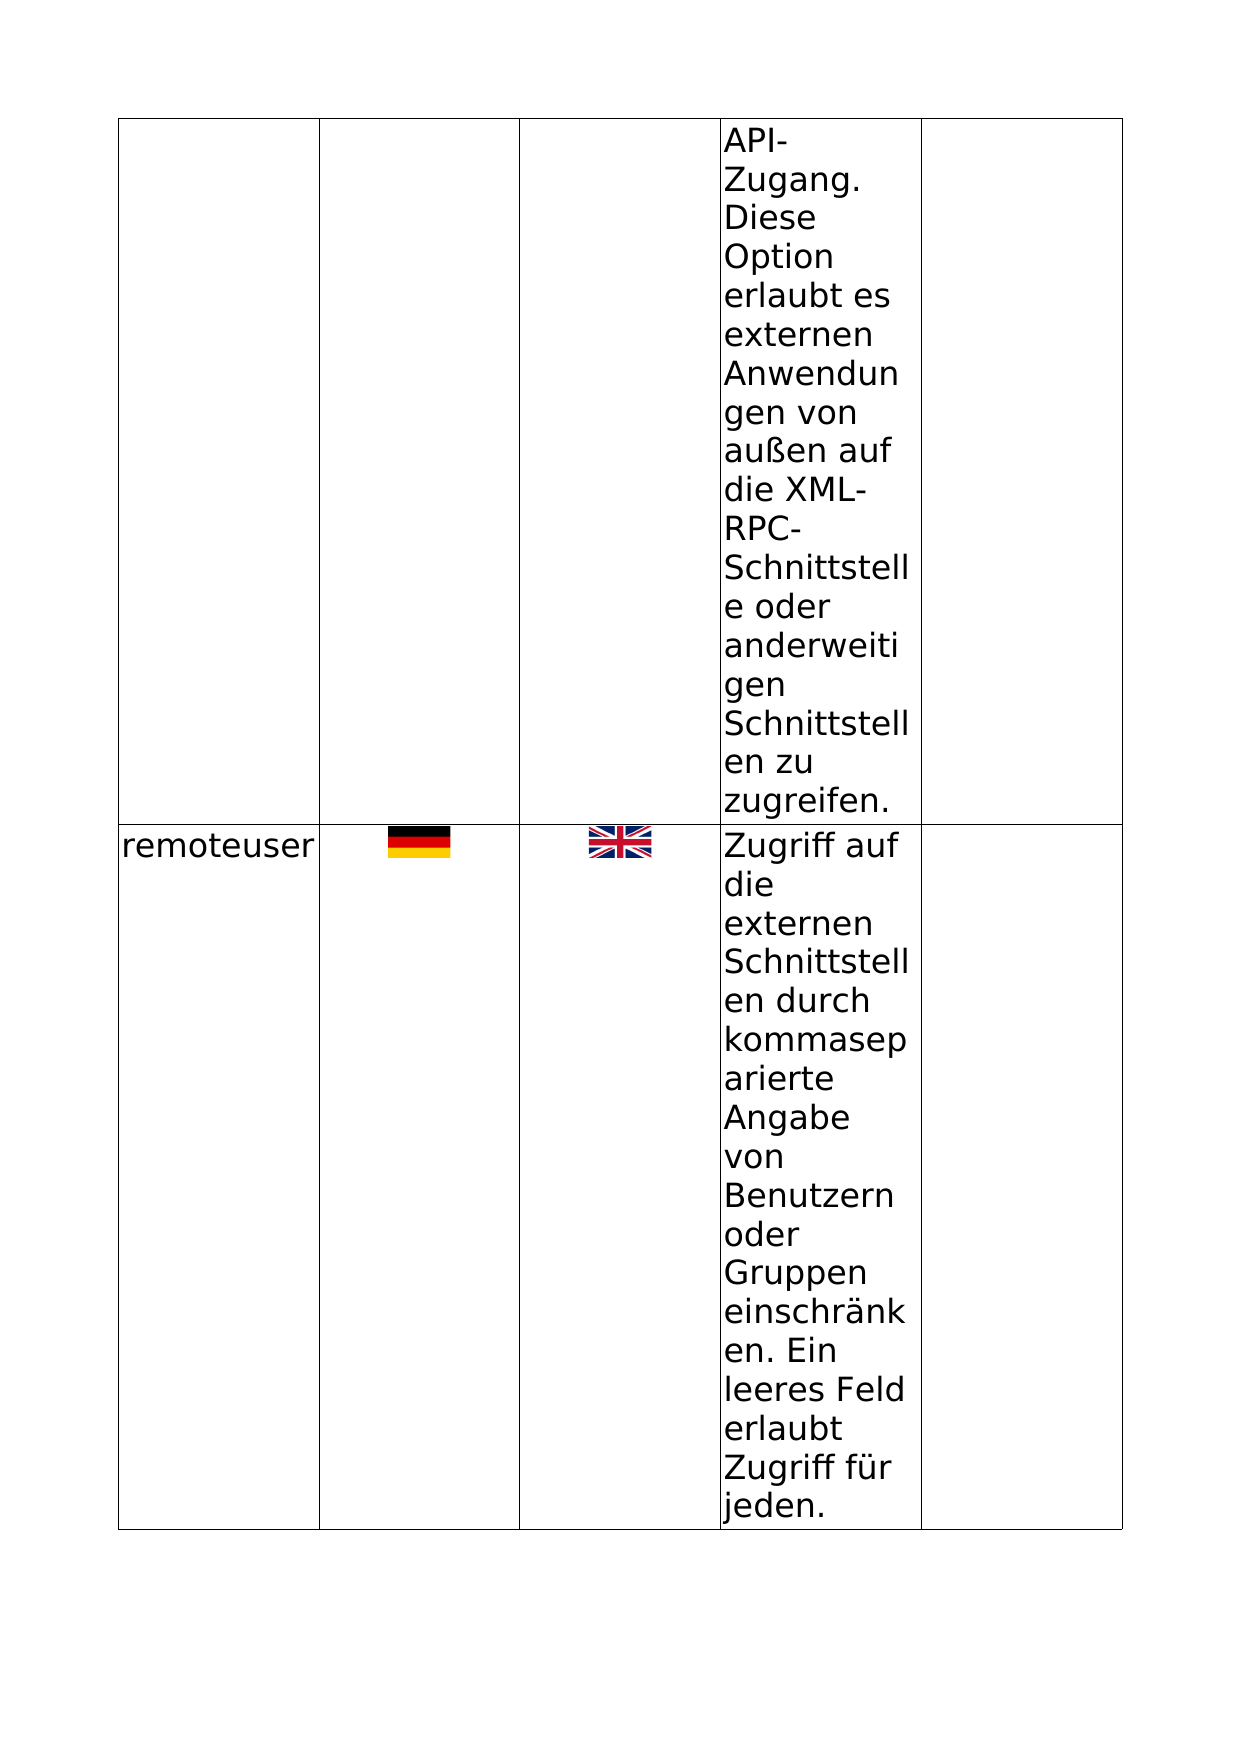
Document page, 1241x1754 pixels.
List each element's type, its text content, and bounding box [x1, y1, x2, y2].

table_cell API-Zugang. Diese Option erlaubt es externen Anwendungen von außen auf die XML-RPC-Schnittstelle oder anderweitigen Schnittstellen zu zugreifen. [721, 119, 921, 823]
picture [588, 826, 652, 858]
table_cell [520, 119, 720, 823]
picture [388, 826, 451, 858]
table_cell [320, 119, 519, 823]
table_cell [520, 825, 720, 1529]
table_cell Zugriff auf die externen Schnittstellen durch kommaseparierte Angabe von Benutzern oder Gruppen einschränken. Ein leeres Feld erlaubt Zugriff für jeden. [721, 825, 921, 1529]
table_cell [320, 825, 519, 1529]
table_cell [922, 119, 1122, 823]
table_cell remoteuser [119, 825, 319, 1529]
table_cell [119, 119, 319, 823]
table_cell [922, 825, 1122, 1529]
